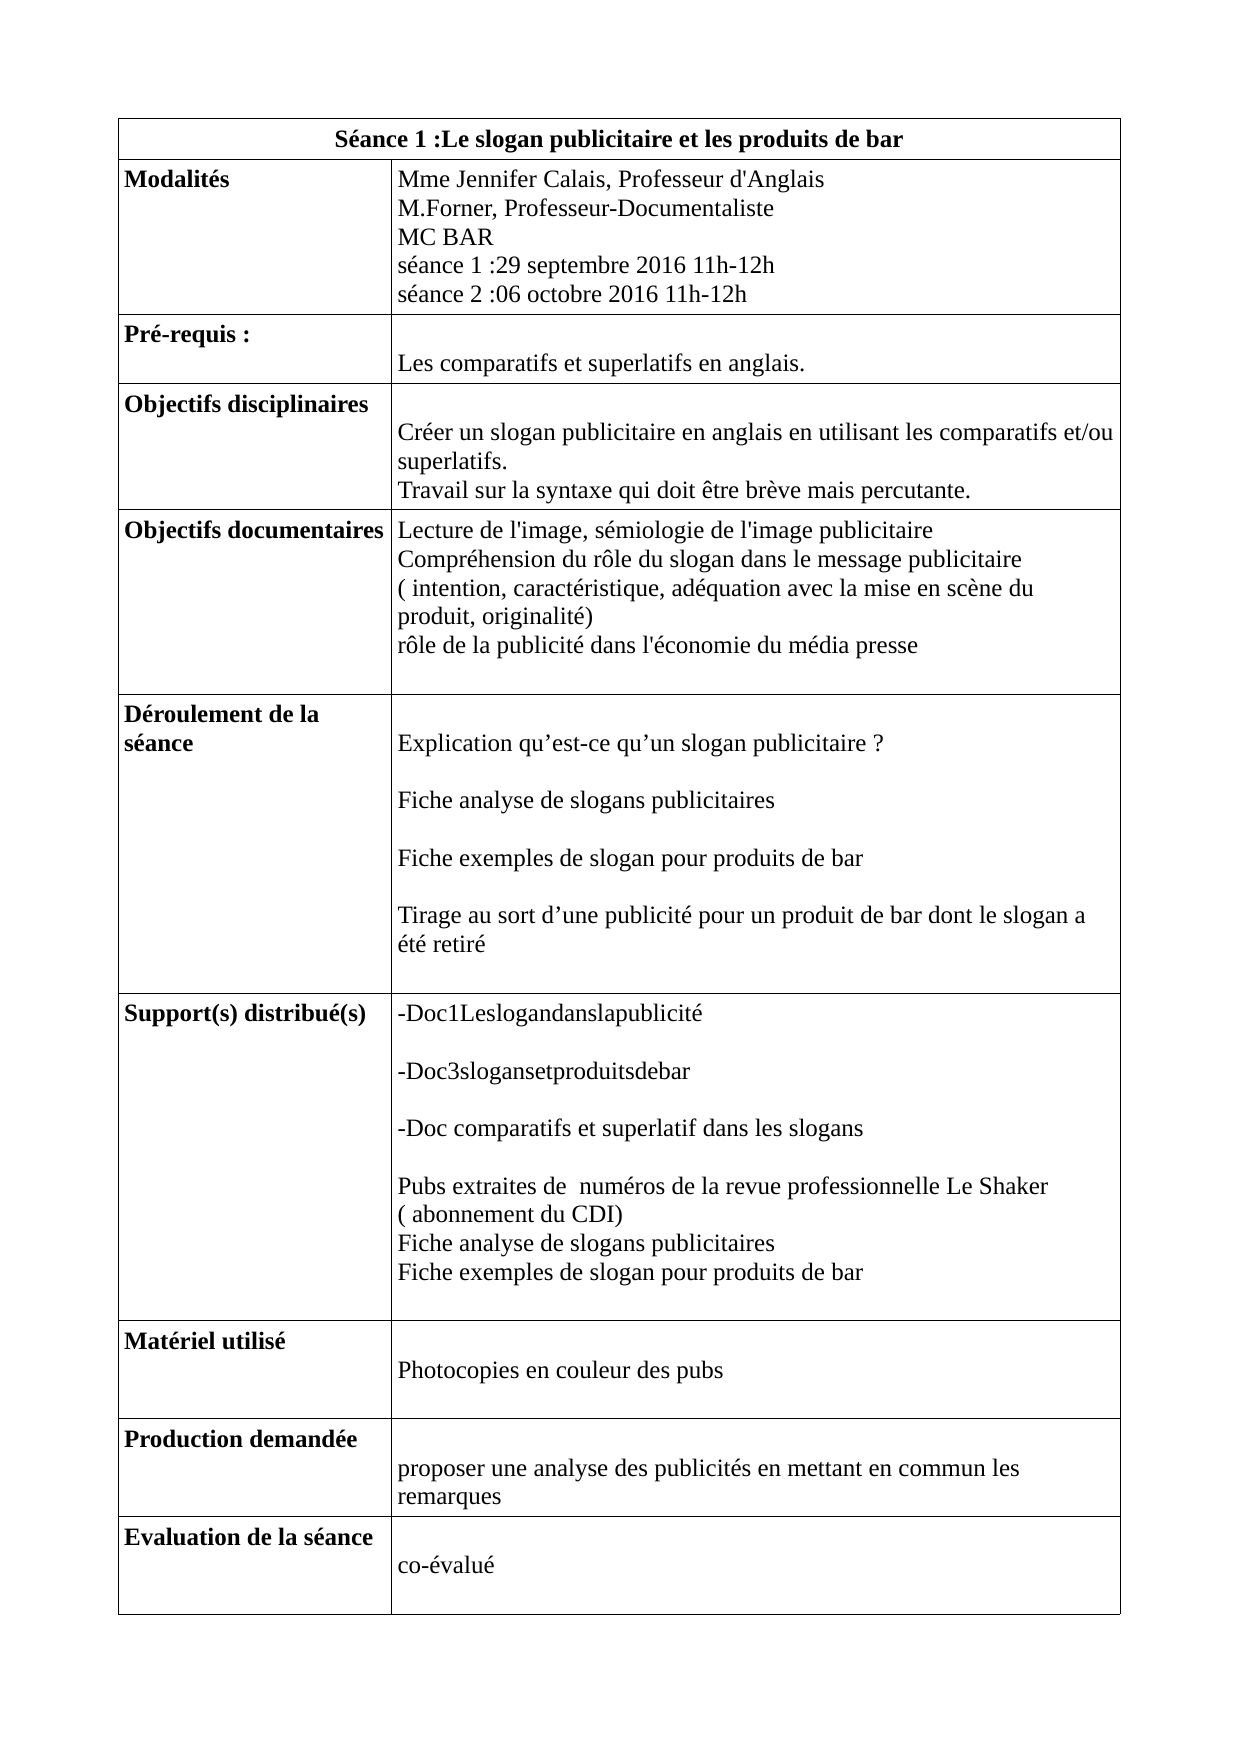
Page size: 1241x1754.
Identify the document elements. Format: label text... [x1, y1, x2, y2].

table_cell Explication qu’est-ce qu’un slogan publicitaire ? Fiche analyse de slogans publicitaires Fiche exemples de slogan pour produits de bar Tirage au sort d’une publicité pour un produit de bar dont le slogan a été retiré [392, 695, 1120, 992]
table_cell Support(s) distribué(s) [119, 994, 391, 1320]
table_cell Photocopies en couleur des pubs [392, 1321, 1120, 1418]
table_cell -Doc1Leslogandanslapublicité -Doc3slogansetproduitsdebar -Doc comparatifs et superlatif dans les slogans Pubs extraites de numéros de la revue professionnelle Le Shaker ( abonnement du CDI) Fiche analyse de slogans publicitaires Fiche exemples de slogan pour produits de bar [392, 994, 1120, 1320]
table_cell Objectifs documentaires [119, 510, 391, 693]
table_cell Production demandée [119, 1419, 391, 1516]
table_cell Evaluation de la séance [119, 1517, 391, 1614]
table_cell Pré-requis : [119, 315, 391, 383]
table_cell Matériel utilisé [119, 1321, 391, 1418]
table_cell Objectifs disciplinaires [119, 384, 391, 509]
table_cell proposer une analyse des publicités en mettant en commun les remarques [392, 1419, 1120, 1516]
table_cell Les comparatifs et superlatifs en anglais. [392, 315, 1120, 383]
table_cell Déroulement de la séance [119, 695, 391, 992]
table_cell Créer un slogan publicitaire en anglais en utilisant les comparatifs et/ou superlatifs. Travail sur la syntaxe qui doit être brève mais percutante. [392, 384, 1120, 509]
table_header Séance 1 :Le slogan publicitaire et les produits de bar [119, 119, 1120, 158]
table_cell Mme Jennifer Calais, Professeur d'Anglais M.Forner, Professeur-Documentaliste MC BAR séance 1 :29 septembre 2016 11h-12h séance 2 :06 octobre 2016 11h-12h [392, 160, 1120, 314]
table_cell Lecture de l'image, sémiologie de l'image publicitaire Compréhension du rôle du slogan dans le message publicitaire ( intention, caractéristique, adéquation avec la mise en scène du produit, originalité) rôle de la publicité dans l'économie du média presse [392, 510, 1120, 693]
table_cell co-évalué [392, 1517, 1120, 1614]
table_cell Modalités [119, 160, 391, 314]
